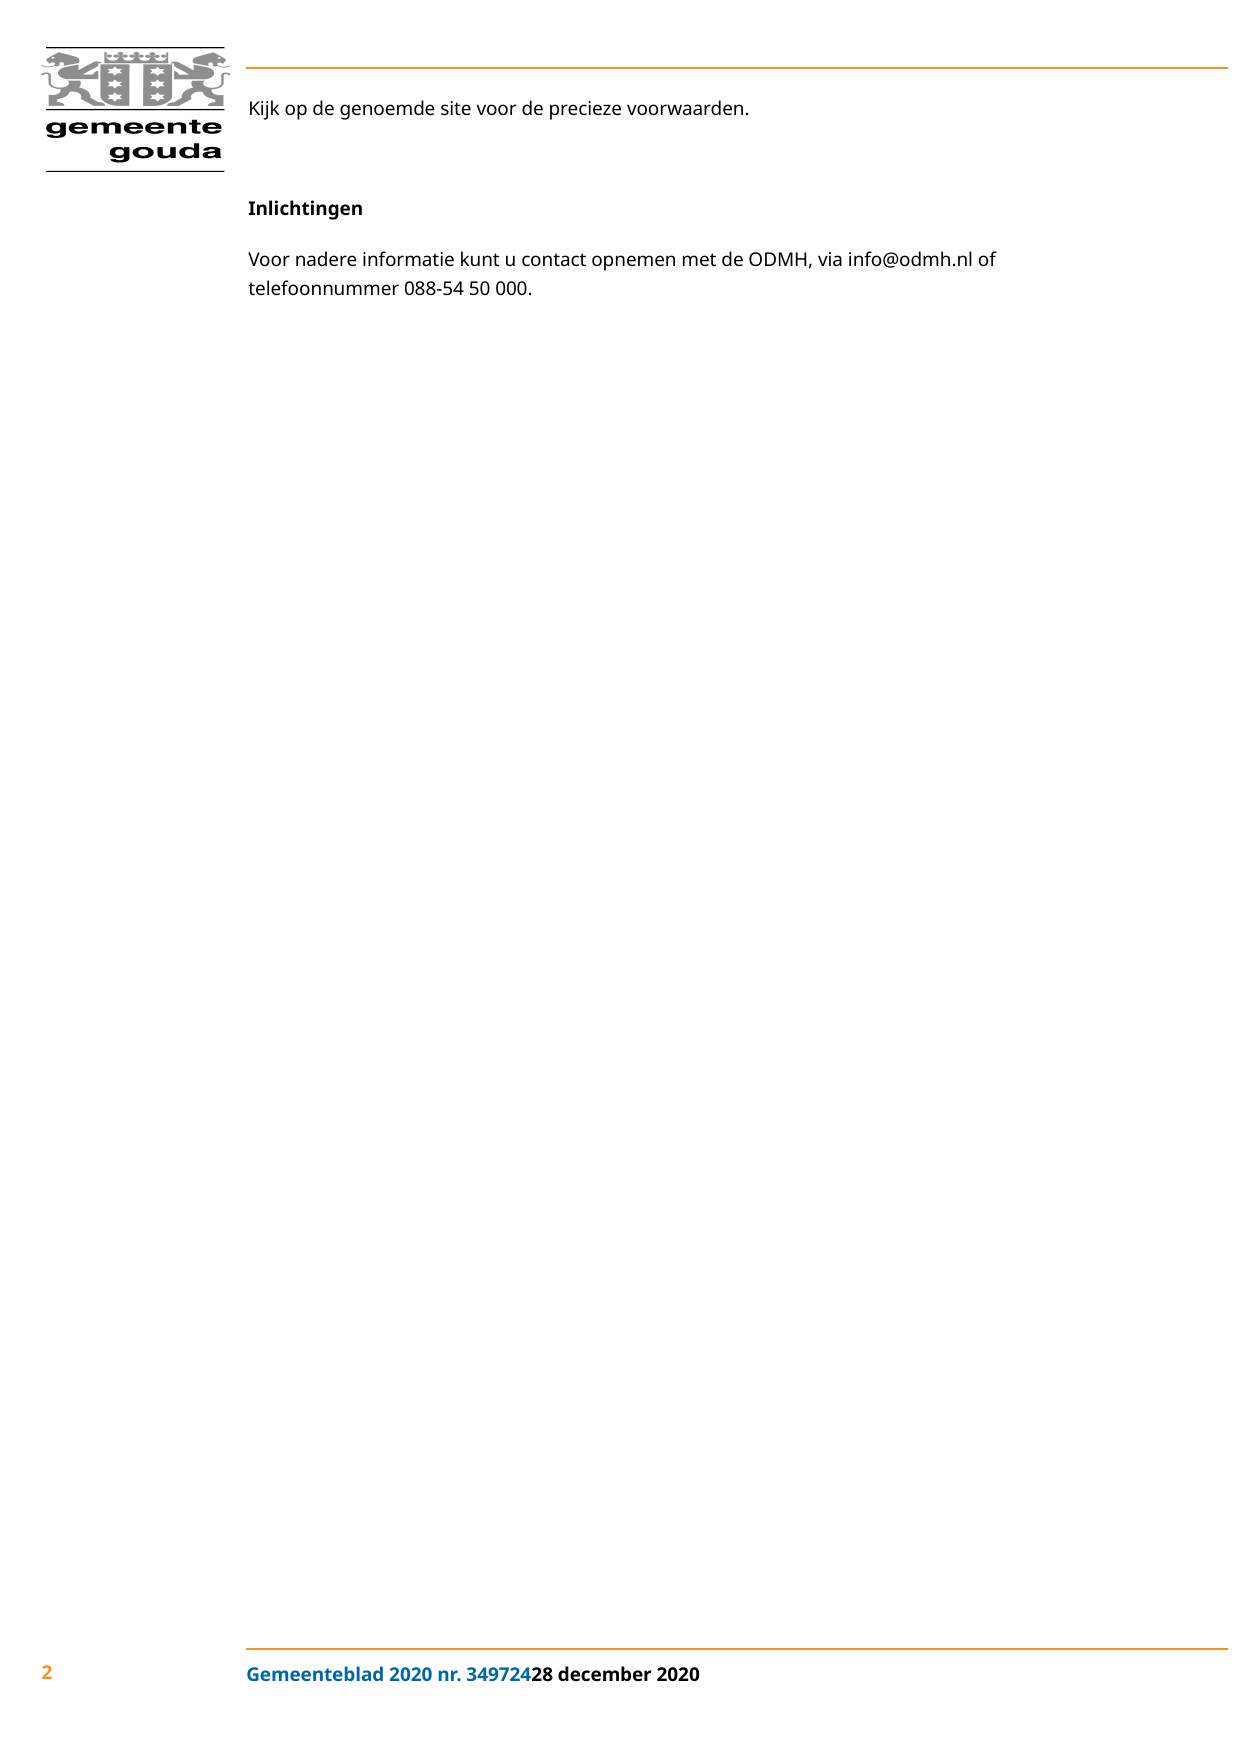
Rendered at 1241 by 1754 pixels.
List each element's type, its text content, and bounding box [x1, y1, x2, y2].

text Kijk op de genoemde site voor de precieze voorwaarden. [248, 95, 1152, 121]
text Voor nadere informatie kunt u contact opnemen met de ODMH, via info@odmh.nl of telefoonnummer 088-54 50 000. [248, 246, 1152, 301]
text Inlichtingen [248, 196, 1152, 221]
picture [41, 47, 231, 172]
